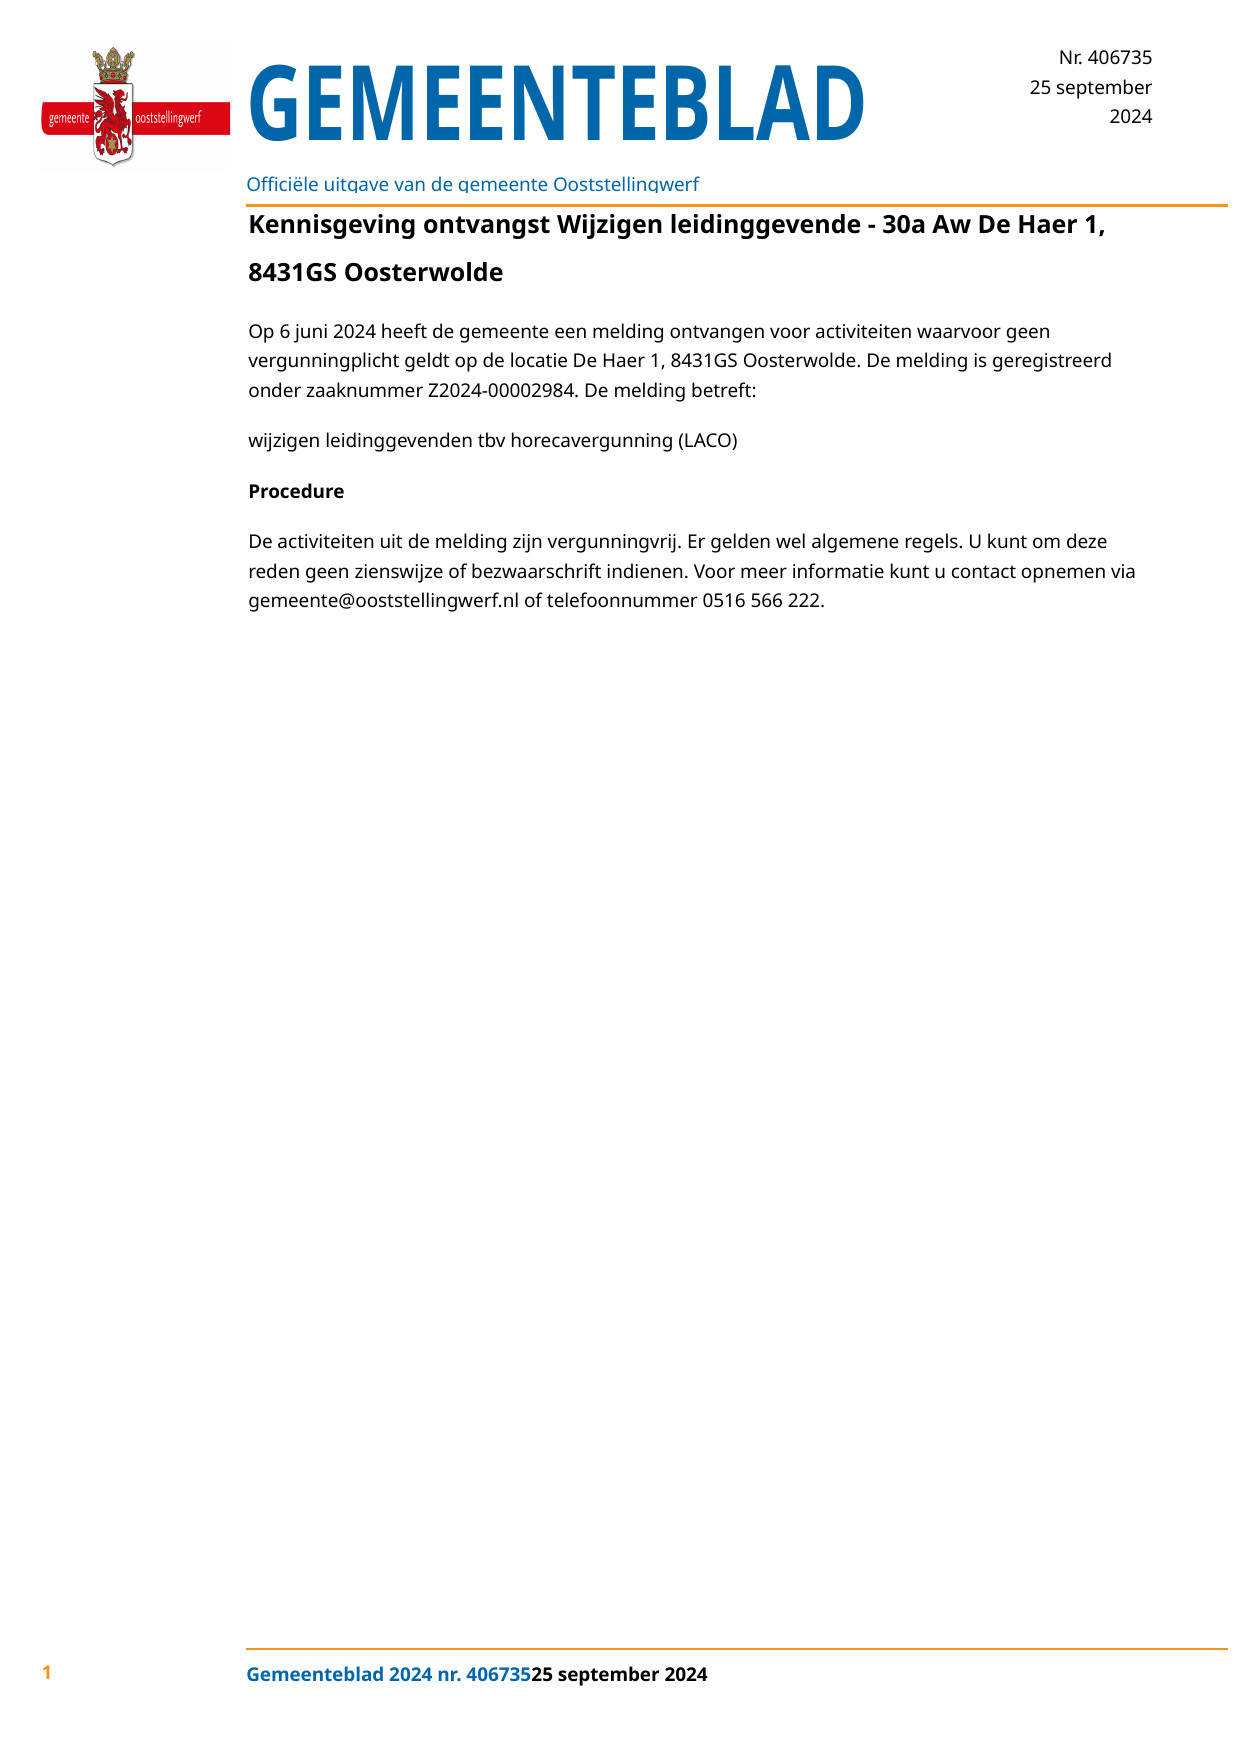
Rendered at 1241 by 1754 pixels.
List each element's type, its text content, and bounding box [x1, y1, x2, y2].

text Kennisgeving ontvangst Wijzigen leidinggevende - 30a Aw De Haer 1, 8431GS Oosterwolde [248, 207, 1152, 288]
text De activiteiten uit de melding zijn vergunningvrij. Er gelden wel algemene regels. U kunt om deze reden geen zienswijze of bezwaarschrift indienen. Voor meer informatie kunt u contact opnemen via gemeente@ooststellingwerf.nl of telefoonnummer 0516 566 222. [248, 528, 1152, 613]
picture [41, 47, 231, 172]
text wijzigen leidinggevenden tbv horecavergunning (LACO) [248, 427, 1152, 453]
text Procedure [248, 478, 1152, 504]
text Op 6 juni 2024 heeft de gemeente een melding ontvangen voor activiteiten waarvoor geen vergunningplicht geldt op de locatie De Haer 1, 8431GS Oosterwolde. De melding is geregistreerd onder zaaknummer Z2024-00002984. De melding betreft: [248, 318, 1152, 403]
